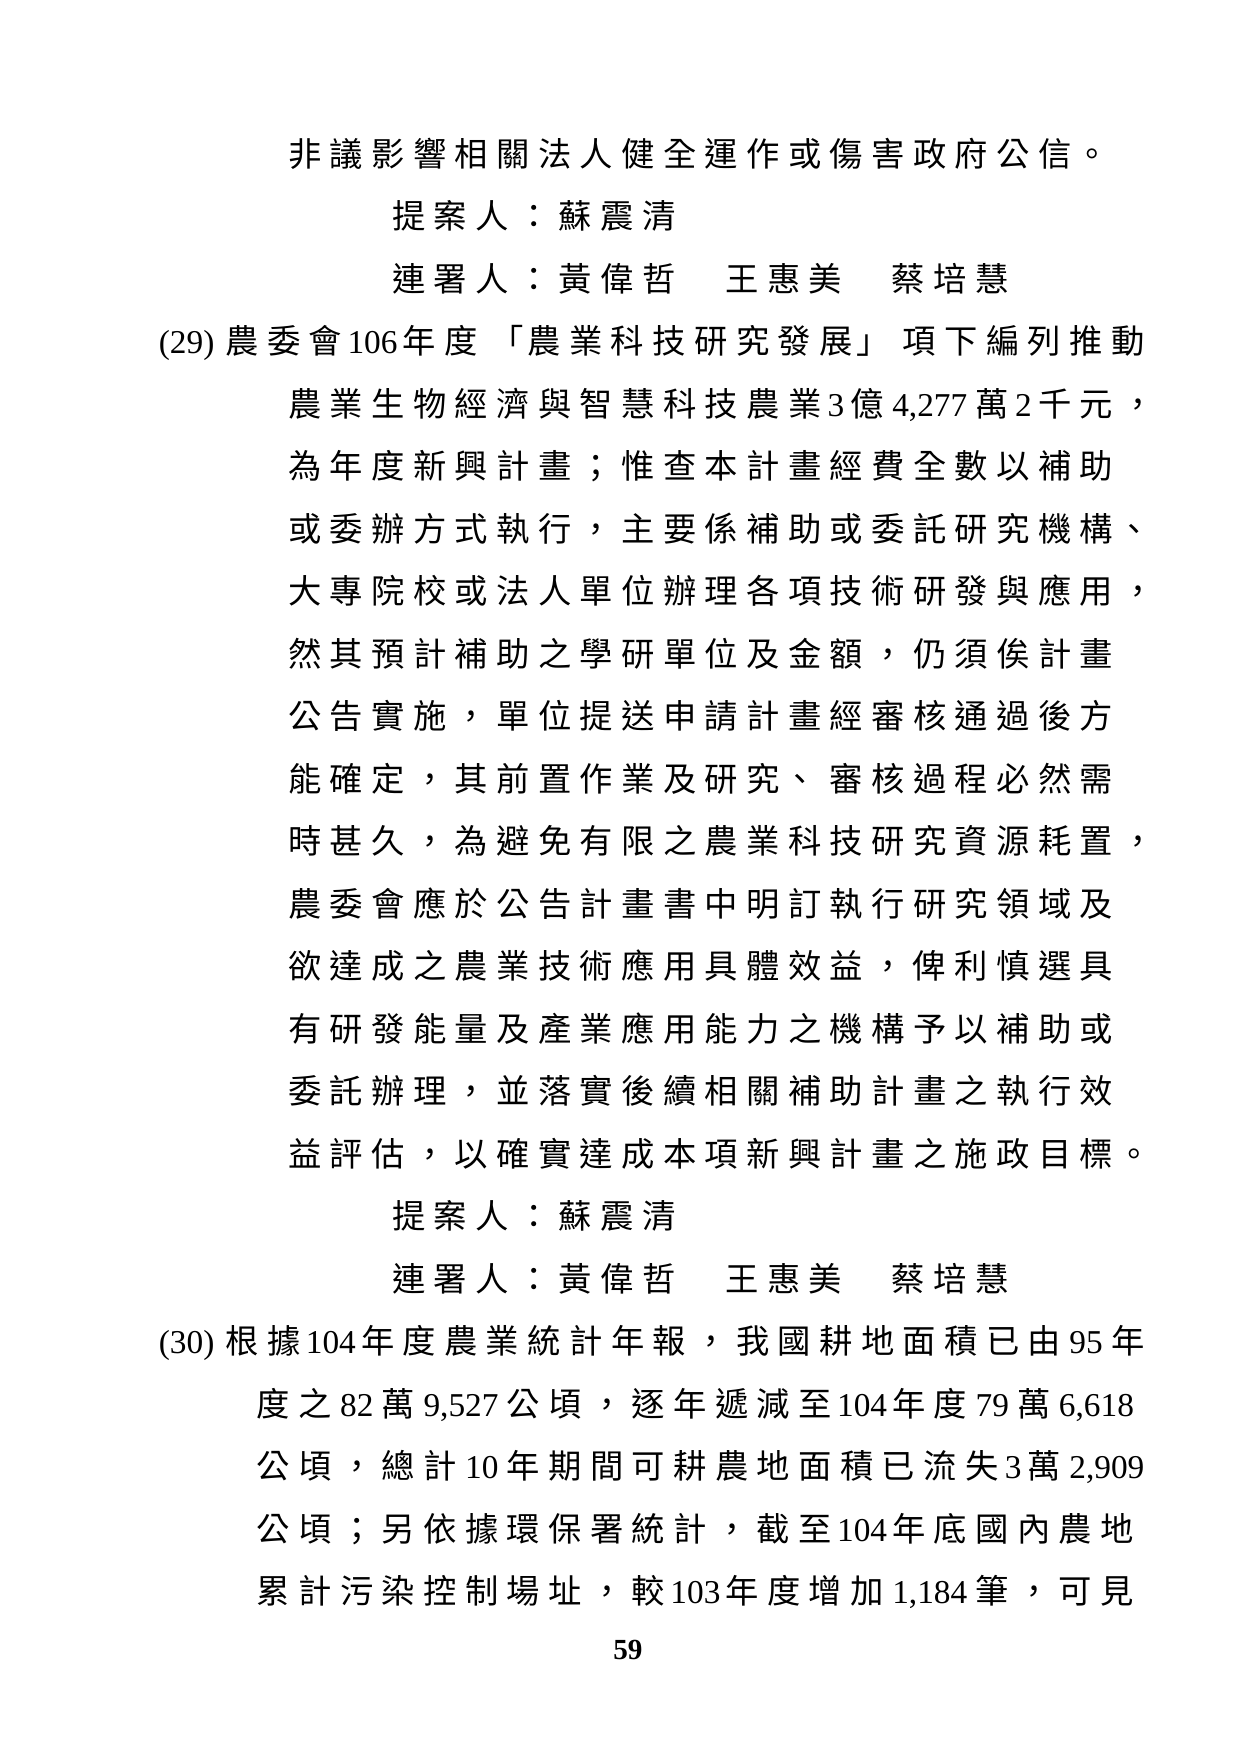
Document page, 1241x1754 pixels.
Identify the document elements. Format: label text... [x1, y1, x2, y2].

text 提案人：蘇震清 [384, 1173, 1044, 1235]
text 連署人：黃偉哲 王惠美 蔡培慧 [384, 235, 1044, 298]
text 提案人：蘇震清 [384, 173, 1044, 235]
text 連署人：黃偉哲 王惠美 蔡培慧 [384, 1235, 1044, 1298]
list 依據農委會檢送之主管財團法人相關資料表，財團法人農業信用保證基金、財團法人農村發展基金會、財團法人農業科技研究院等部分法人之一級主管為退休公教人員轉任，因渠等公務人員於退休後轉任政府捐助之財團法人，月薪皆達10萬元以上，且部分人員由原業務監督者轉為被監督者，恐有角色衝突及有違利益迴避之議，迭遭外界質疑淪為酬庸組織，農委會應確實檢討相關法人之人事任用及薪酬制度合理性，向立法院經濟委員會提出專案報告，俾免外界非議影響相關法人健全運作或傷害政府公信。 [150, 110, 1148, 173]
list 根據104年度農業統計年報，我國耕地面積已由95年度之82萬9,527公頃，逐年遞減至104年度79萬6,618公頃，總計10年期間可耕農地面積已流失3萬2,909公頃；另依據環保署統計，截至104年底國內農地累計污染控制場址，較103年度增加1,184筆，可見農地污染情況仍呈現逐年惡化，顯見農地流失且污染情況逐年惡化問題，已嚴重影響農地保全與有效運用，更不利於我國農業環境健全發展。是以為強化管理農地及維護農業生產環境，農委會於105年底完成全臺各縣(市)轄區農地資料彙集作業後，應即積極檢討跨部會合作方案，研議與經濟部之工廠排放廢水管理及環保署之「環境保護許可管理資訊系統」及「土壤及地下水列管場址」等系統相互運用辦法，儘速建立農地控管與查報機制，並向立法院經濟委員會提出專案報告。 [150, 1298, 1148, 1610]
list 農委會106年度「農業科技研究發展」項下編列推動農業生物經濟與智慧科技農業3億4,277萬2千元，為年度新興計畫；惟查本計畫經費全數以補助或委辦方式執行，主要係補助或委託研究機構、大專院校或法人單位辦理各項技術研發與應用，然其預計補助之學研單位及金額，仍須俟計畫公告實施，單位提送申請計畫經審核通過後方能確定，其前置作業及研究、審核過程必然需時甚久，為避免有限之農業科技研究資源耗置，農委會應於公告計畫書中明訂執行研究領域及欲達成之農業技術應用具體效益，俾利慎選具有研發能量及產業應用能力之機構予以補助或委託辦理，並落實後續相關補助計畫之執行效益評估，以確實達成本項新興計畫之施政目標。 [150, 298, 1148, 1173]
